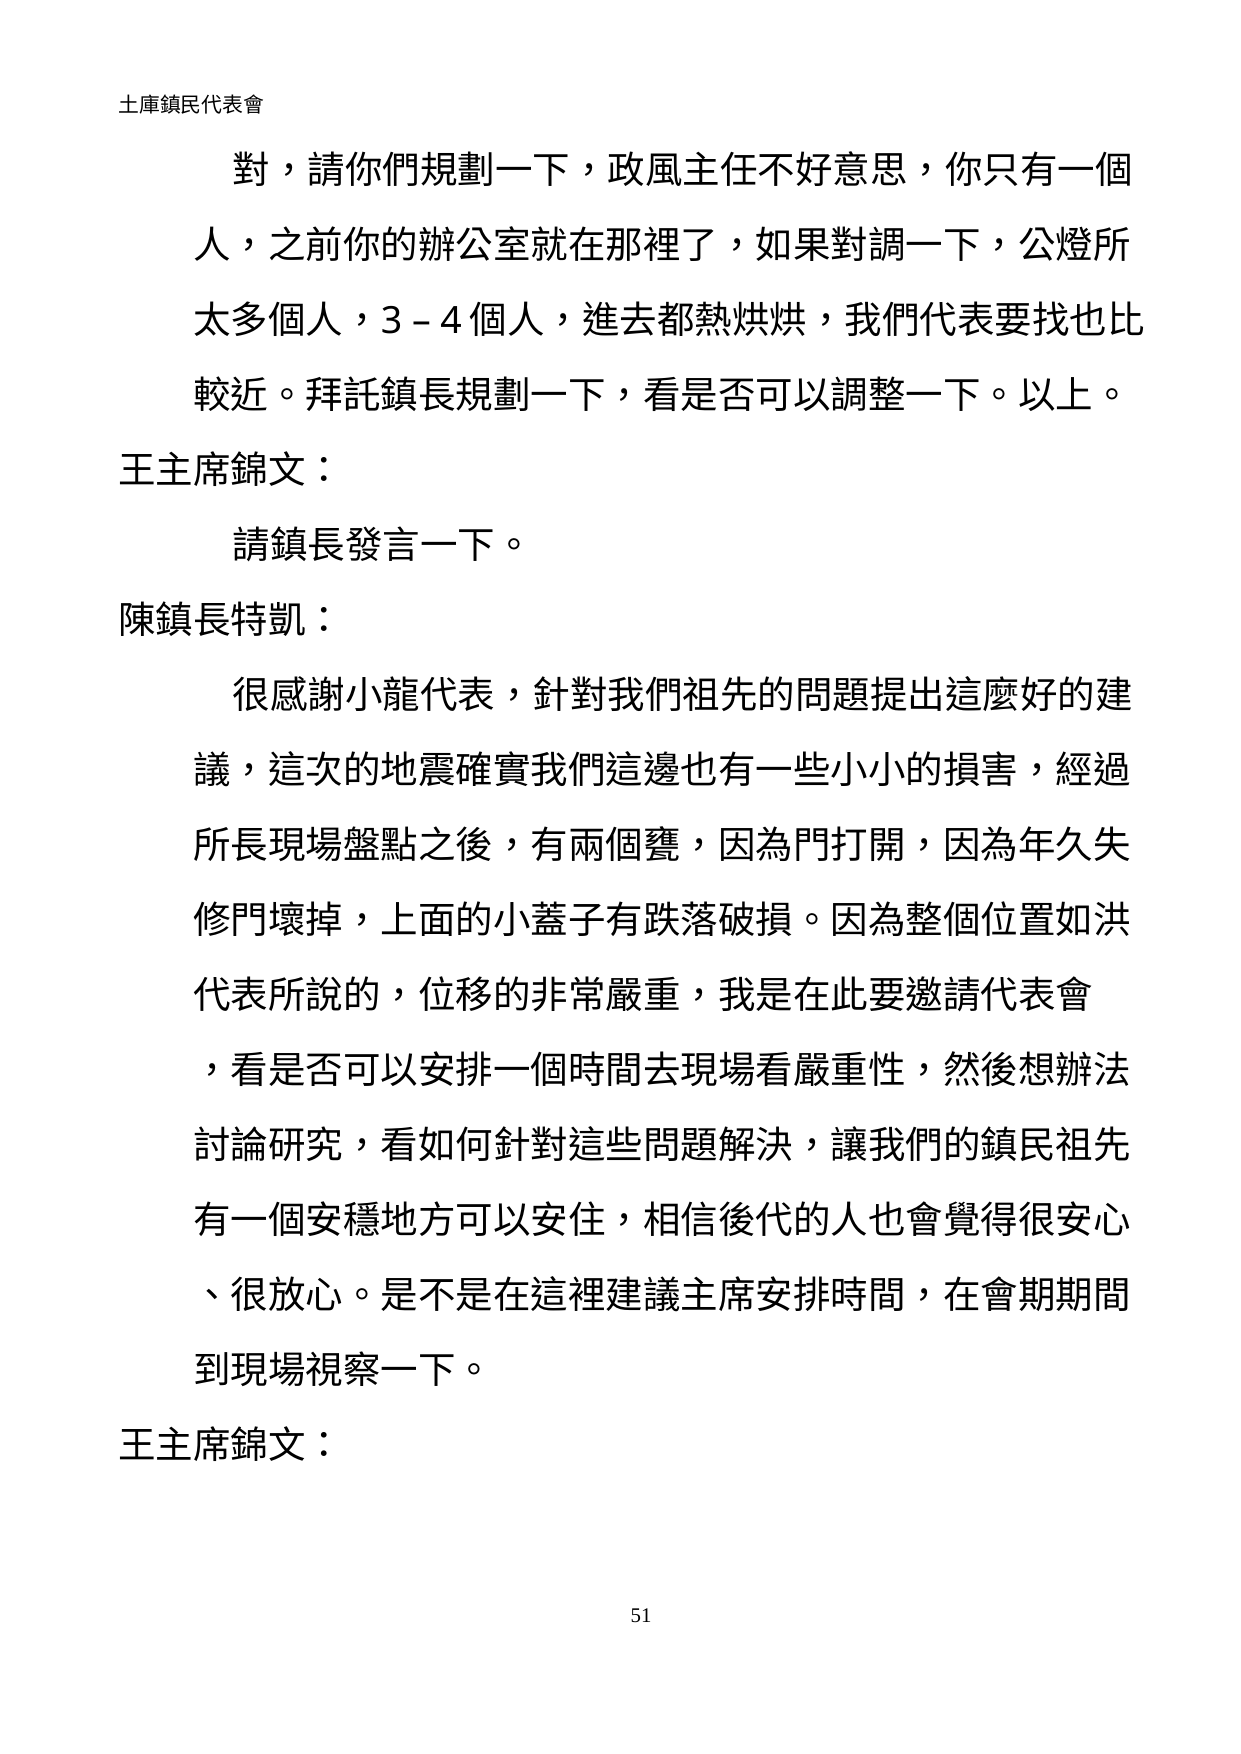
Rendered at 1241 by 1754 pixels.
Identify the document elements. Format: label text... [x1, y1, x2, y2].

text 對，請你們規劃一下，政風主任不好意思，你只有一個人，之前你的辦公室就在那裡了，如果對調一下，公燈所太多個人，3 – 4個人，進去都熱烘烘，我們代表要找也比較近。拜託鎮長規劃一下，看是否可以調整一下。以上。 [193, 129, 1163, 429]
text 陳鎮長特凱： [118, 579, 1163, 654]
text 王主席錦文： [118, 1404, 1163, 1479]
text ，看是否可以安排一個時間去現場看嚴重性，然後想辦法討論研究，看如何針對這些問題解決，讓我們的鎮民祖先有一個安穩地方可以安住，相信後代的人也會覺得很安心 [193, 1029, 1163, 1254]
text 、很放心。是不是在這裡建議主席安排時間，在會期期間到現場視察一下。 [193, 1254, 1163, 1404]
text 很感謝小龍代表，針對我們祖先的問題提出這麼好的建議，這次的地震確實我們這邊也有一些小小的損害，經過所長現場盤點之後，有兩個甕，因為門打開，因為年久失修門壞掉，上面的小蓋子有跌落破損。因為整個位置如洪代表所說的，位移的非常嚴重，我是在此要邀請代表會 [193, 654, 1163, 1029]
text 請鎮長發言一下。 [193, 504, 1163, 579]
text 王主席錦文： [118, 429, 1163, 504]
